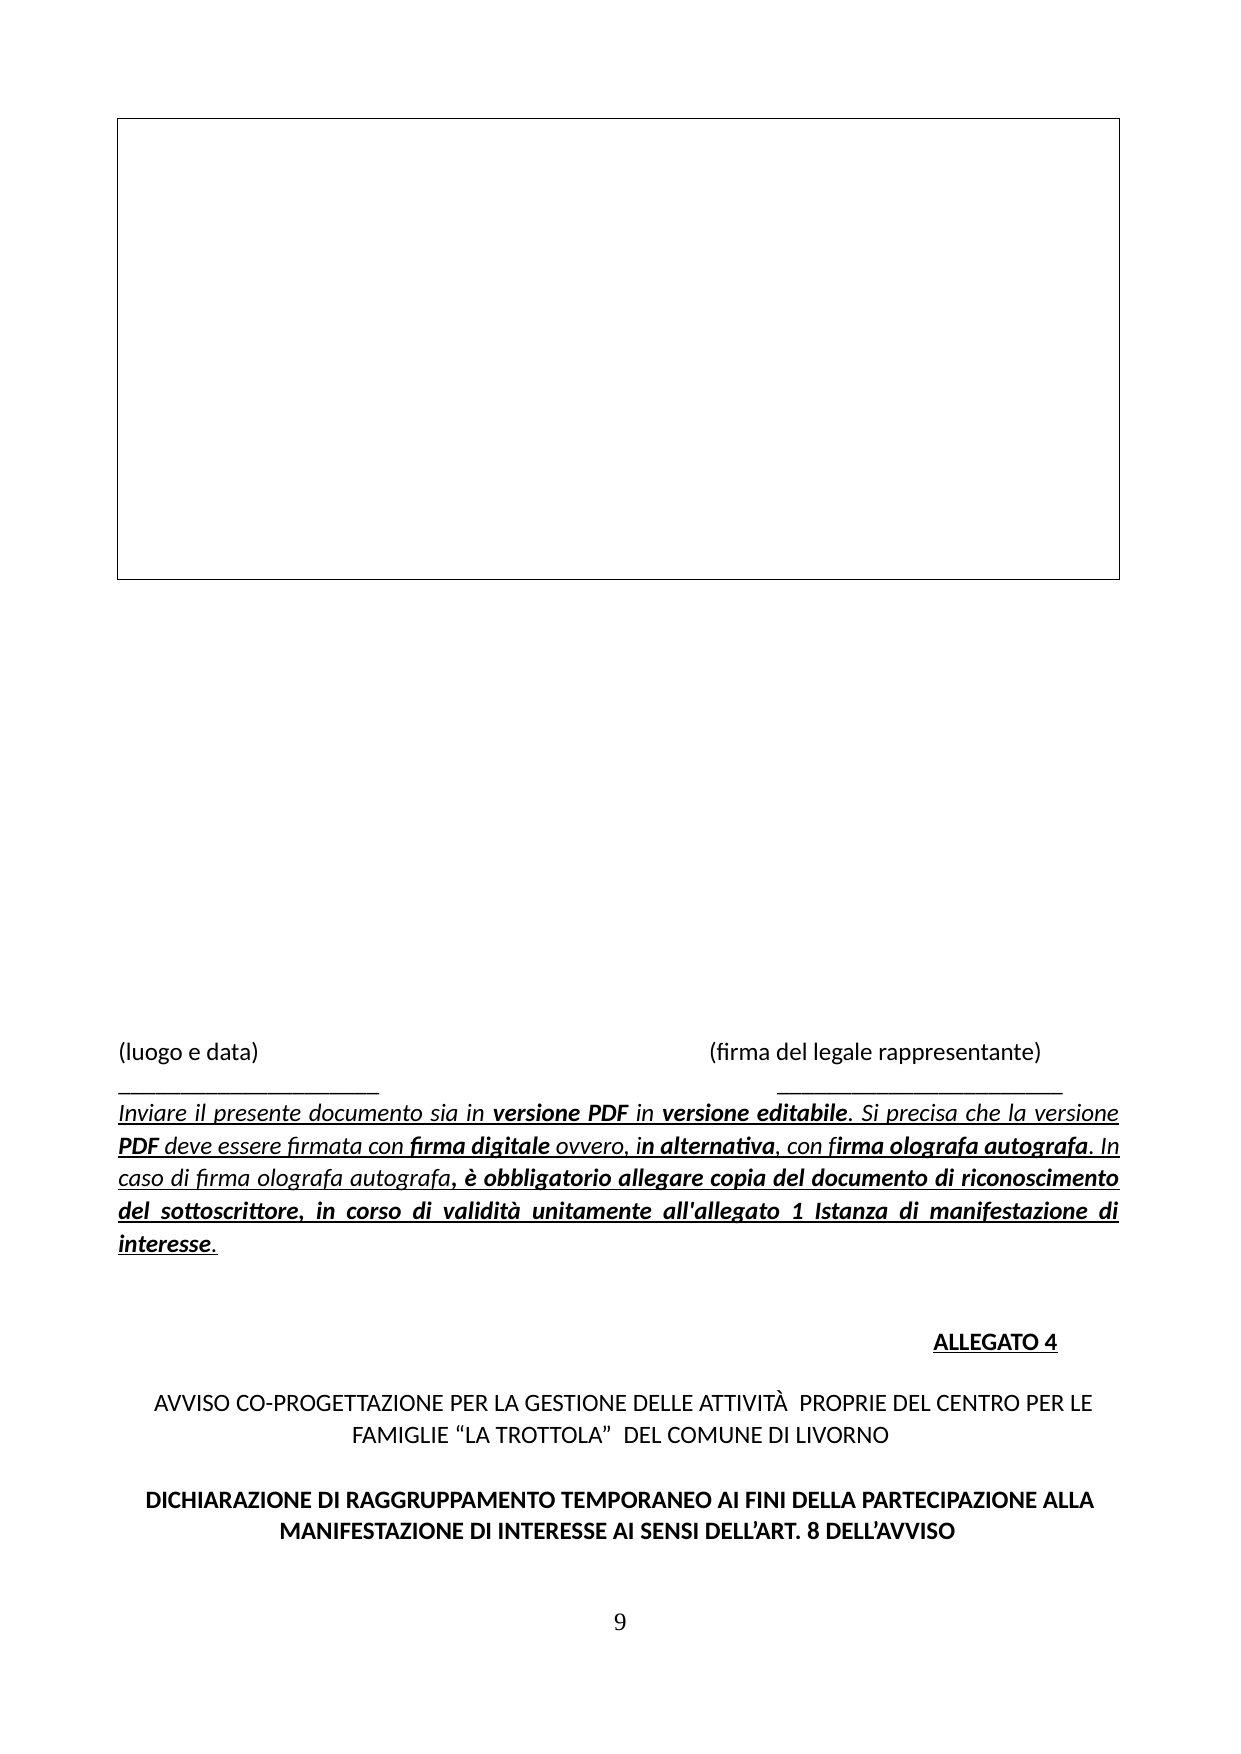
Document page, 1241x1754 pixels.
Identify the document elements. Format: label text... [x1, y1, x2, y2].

text (luogo e data) (firma del legale rappresentante) [118, 1036, 1122, 1067]
table_cell [118, 119, 1119, 578]
text ALLEGATO 4 [118, 1326, 1122, 1356]
text _____________________ _______________________ [118, 1067, 1122, 1097]
text Inviare il presente documento sia in versione PDF in versione editabile. Si precisa che la versione PDF deve essere firmata con firma digitale ovvero, in alternativa, con firma olografa autografa. In caso di firma olografa autografa, è obbligatorio allegare copia del documento di riconoscimento del sottoscrittore, in corso di validità unitamente all'allegato 1 Istanza di manifestazione di interesse. [118, 1097, 1122, 1258]
text AVVISO CO-PROGETTAZIONE PER LA GESTIONE DELLE ATTIVITÀ PROPRIE DEL CENTRO PER LE FAMIGLIE “LA TROTTOLA” DEL COMUNE DI LIVORNO [119, 1387, 1122, 1450]
text DICHIARAZIONE DI RAGGRUPPAMENTO TEMPORANEO AI FINI DELLA PARTECIPAZIONE ALLA MANIFESTAZIONE DI INTERESSE AI SENSI DELL’ART. 8 DELL’AVVISO [118, 1484, 1122, 1546]
